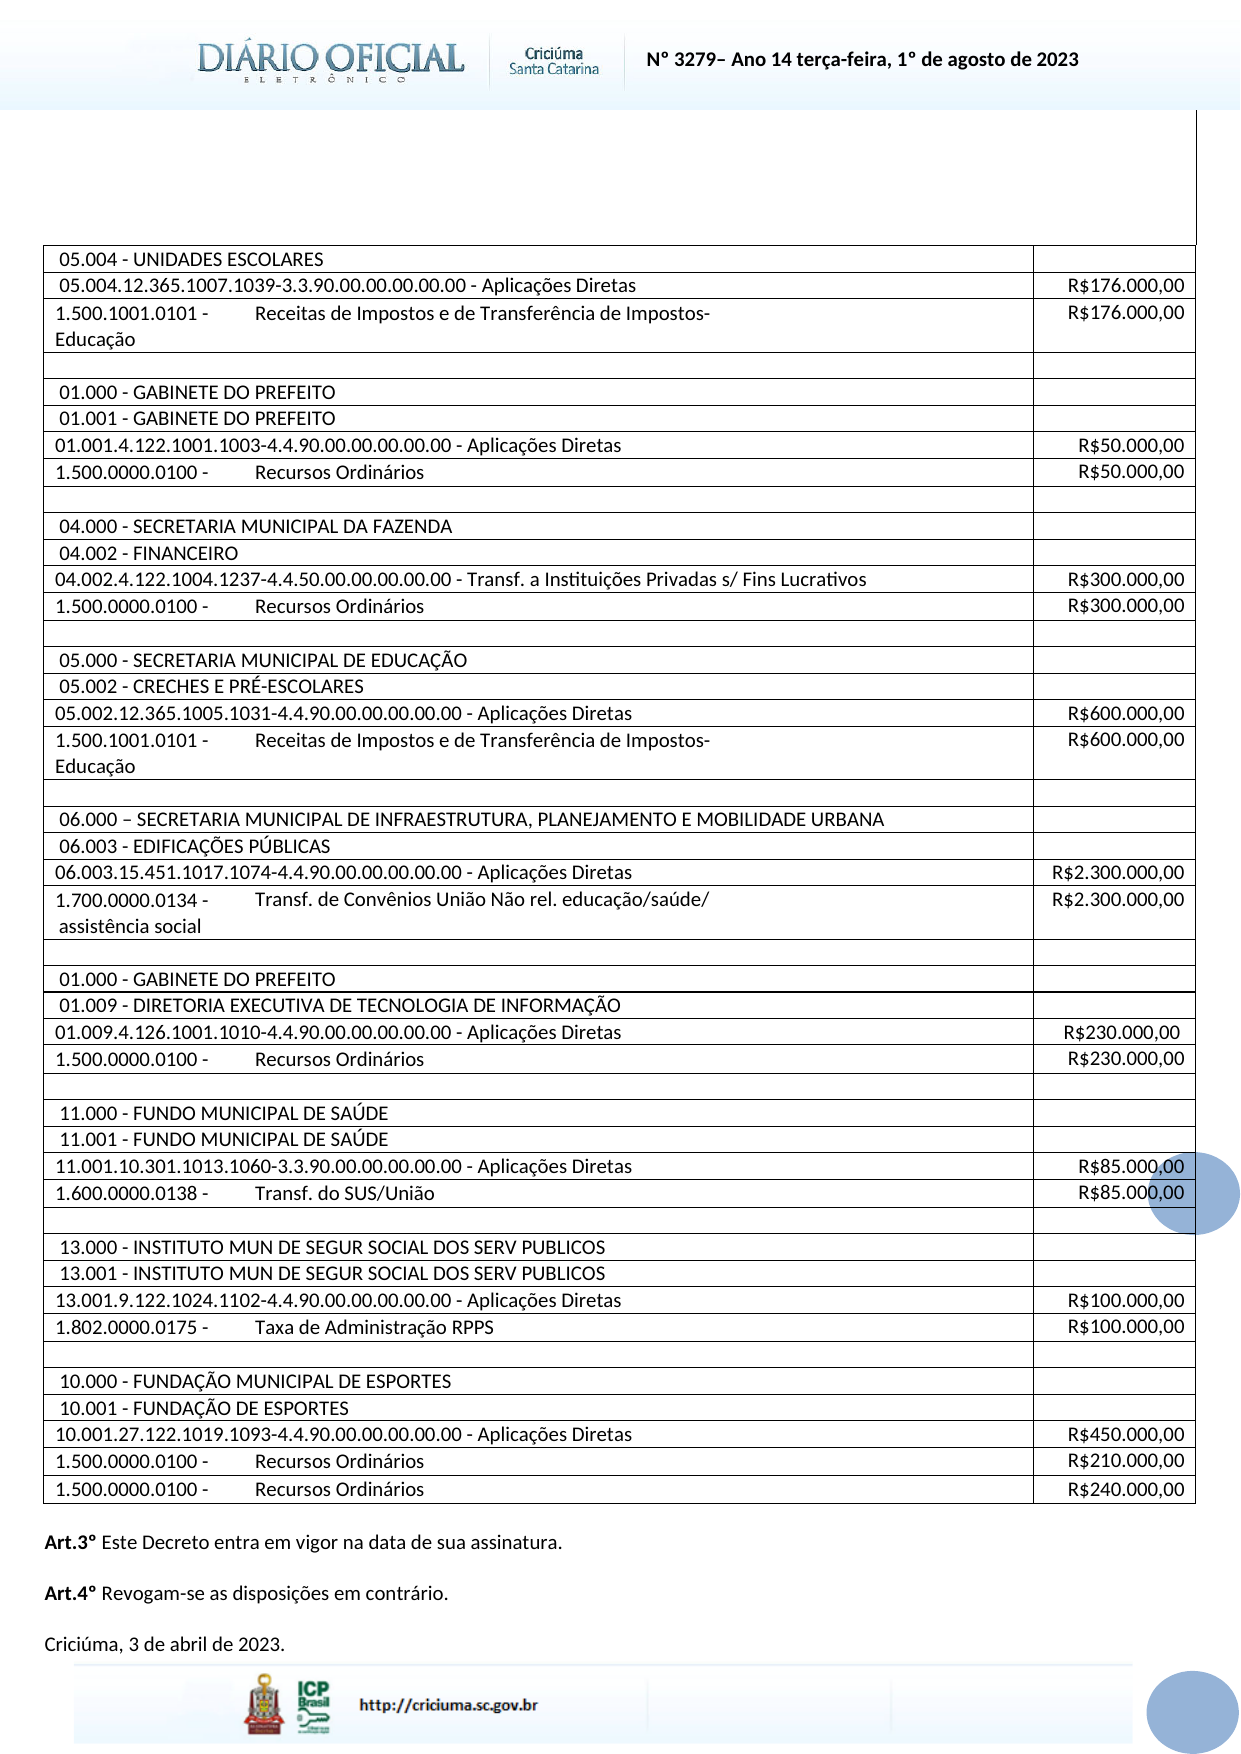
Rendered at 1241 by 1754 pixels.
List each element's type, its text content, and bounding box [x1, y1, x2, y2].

table_cell R$300.000,00 [1034, 566, 1195, 592]
table_cell [44, 459, 55, 486]
table_cell [1034, 993, 1195, 1018]
table_header 1.500.0000.0100 - [55, 593, 255, 620]
table_cell [1034, 647, 1195, 673]
table_header Transf. de Convênios União Não rel. educação/saúde/ [255, 886, 1033, 913]
table_cell [1034, 940, 1195, 965]
table_cell [1034, 1261, 1195, 1286]
table_cell [44, 780, 1033, 806]
table_header 1.500.0000.0100 - [55, 1476, 255, 1503]
table_cell 04.000 - SECRETARIA MUNICIPAL DA FAZENDA [44, 513, 1033, 539]
table_cell [1034, 1395, 1195, 1420]
table_cell [44, 487, 1033, 512]
table_header 1.600.0000.0138 - [55, 1180, 255, 1207]
table_cell [44, 1074, 1033, 1099]
table_cell R$230.000,00 [1034, 1045, 1195, 1073]
text Art.3º Este Decreto entra em vigor na data de sua assinatura. [44, 1529, 1209, 1555]
table_cell R$240.000,00 [1034, 1476, 1195, 1503]
table_cell 10.001.27.122.1019.1093-4.4.90.00.00.00.00.00 - Aplicações Diretas [44, 1421, 1033, 1447]
table_header Taxa de Administração RPPS [255, 1314, 1033, 1341]
table_header 1.500.0000.0100 - [55, 459, 255, 486]
table_cell [1034, 780, 1195, 806]
table_cell R$600.000,00 [1034, 700, 1195, 726]
table_header 1.500.0000.0100 - [55, 1045, 255, 1072]
table_cell R$176.000,00 [1034, 299, 1195, 352]
table_cell 06.003 - EDIFICAÇÕES PÚBLICAS [44, 833, 1033, 858]
table_header Receitas de Impostos e de Transferência de Impostos- [255, 727, 1033, 754]
table_cell [1034, 621, 1195, 646]
table_cell [1034, 406, 1195, 431]
table_cell 10.001 - FUNDAÇÃO DE ESPORTES [44, 1395, 1033, 1420]
table_cell [1034, 807, 1195, 832]
table_cell [44, 1045, 1033, 1073]
table_cell [1034, 513, 1195, 539]
table_cell [1034, 833, 1195, 858]
table_header 1.500.1001.0101 - [55, 727, 255, 754]
table_cell 05.002 - CRECHES E PRÉ-ESCOLARES [44, 674, 1033, 699]
table_cell 05.004.12.365.1007.1039-3.3.90.00.00.00.00.00 - Aplicações Diretas [44, 273, 1033, 298]
table_cell [44, 1180, 55, 1207]
table_cell [1034, 1074, 1195, 1099]
table_cell 05.004 - UNIDADES ESCOLARES [44, 246, 1033, 272]
table_cell 10.000 - FUNDAÇÃO MUNICIPAL DE ESPORTES [44, 1368, 1033, 1394]
table_cell [1034, 1100, 1195, 1126]
table_header Receitas de Impostos e de Transferência de Impostos- [255, 299, 1033, 326]
table_cell R$50.000,00 [1034, 432, 1195, 457]
table_cell R$300.000,00 [1034, 593, 1195, 620]
text Art.4º Revogam-se as disposições em contrário. [44, 1580, 1209, 1606]
table_cell 06.000 – SECRETARIA MUNICIPAL DE INFRAESTRUTURA, PLANEJAMENTO E MOBILIDADE URBANA [44, 807, 1033, 832]
table_header Recursos Ordinários [255, 459, 1033, 486]
table_cell 11.000 - FUNDO MUNICIPAL DE SAÚDE [44, 1100, 1033, 1126]
table_cell R$2.300.000,00 [1034, 860, 1195, 885]
table_cell [1034, 540, 1195, 565]
table_cell [44, 1208, 1033, 1233]
table_cell [1034, 674, 1195, 699]
table_cell R$2.300.000,00 [1034, 886, 1195, 938]
table_cell R$210.000,00 [1034, 1448, 1195, 1475]
table_cell [1034, 1368, 1195, 1394]
table_cell 01.009 - DIRETORIA EXECUTIVA DE TECNOLOGIA DE INFORMAÇÃO [44, 993, 1033, 1018]
table_cell R$50.000,00 [1034, 459, 1195, 486]
table_cell 01.000 - GABINETE DO PREFEITO [44, 966, 1033, 991]
table_cell 13.001 - INSTITUTO MUN DE SEGUR SOCIAL DOS SERV PUBLICOS [44, 1261, 1033, 1286]
table_cell 01.001 - GABINETE DO PREFEITO [44, 406, 1033, 431]
table_cell [1034, 1342, 1195, 1367]
table_header Recursos Ordinários [255, 1448, 1033, 1475]
table_cell Educação [44, 727, 1033, 779]
table_cell R$85.000,00 [1034, 1153, 1180, 1178]
table_cell [44, 593, 55, 620]
table_header Recursos Ordinários [255, 593, 1033, 620]
table_cell [44, 353, 1033, 378]
table_cell 01.000 - GABINETE DO PREFEITO [44, 379, 1033, 404]
table_cell [1034, 246, 1195, 272]
table_cell assistência social [44, 886, 1033, 938]
table_cell 01.001.4.122.1001.1003-4.4.90.00.00.00.00.00 - Aplicações Diretas [44, 432, 1033, 457]
table_cell [1034, 379, 1195, 404]
table_header 1.500.0000.0100 - [55, 1448, 255, 1475]
table_cell [1034, 1208, 1176, 1233]
table_cell R$85.000,00 [1034, 1180, 1149, 1207]
table_cell 11.001.10.301.1013.1060-3.3.90.00.00.00.00.00 - Aplicações Diretas [44, 1153, 1033, 1178]
table_cell 11.001 - FUNDO MUNICIPAL DE SAÚDE [44, 1127, 1033, 1152]
table_cell [44, 1476, 55, 1503]
table_header Recursos Ordinários [255, 1045, 1033, 1072]
table_cell [44, 1448, 55, 1475]
table_cell 06.003.15.451.1017.1074-4.4.90.00.00.00.00.00 - Aplicações Diretas [44, 860, 1033, 885]
table_cell [1034, 1127, 1195, 1152]
table_cell [1034, 487, 1195, 512]
text Criciúma, 3 de abril de 2023. [44, 1631, 1209, 1657]
table_cell 04.002 - FINANCEIRO [44, 540, 1033, 565]
table_cell R$176.000,00 [1034, 273, 1195, 298]
table_header 1.500.1001.0101 - [55, 299, 255, 326]
table_cell 05.000 - SECRETARIA MUNICIPAL DE EDUCAÇÃO [44, 647, 1033, 673]
table_cell R$100.000,00 [1034, 1314, 1195, 1341]
table_header Transf. do SUS/União [255, 1180, 1033, 1207]
table_cell [1034, 353, 1195, 378]
table_cell [44, 1342, 1033, 1367]
table_cell 05.002.12.365.1005.1031-4.4.90.00.00.00.00.00 - Aplicações Diretas [44, 700, 1033, 726]
table_cell [1034, 966, 1195, 991]
table_cell [44, 1314, 55, 1341]
table_cell R$230.000,00 [1034, 1019, 1195, 1044]
table_header 1.700.0000.0134 - [55, 886, 255, 913]
table_cell R$100.000,00 [1034, 1287, 1195, 1312]
table_cell 13.000 - INSTITUTO MUN DE SEGUR SOCIAL DOS SERV PUBLICOS [44, 1234, 1033, 1259]
table_cell 04.002.4.122.1004.1237-4.4.50.00.00.00.00.00 - Transf. a Instituições Privadas s/ Fins Lucrativos [44, 566, 1033, 592]
table_cell [44, 940, 1033, 965]
table_cell [1034, 1234, 1195, 1259]
table_cell Educação [44, 299, 1033, 352]
table_cell 13.001.9.122.1024.1102-4.4.90.00.00.00.00.00 - Aplicações Diretas [44, 1287, 1033, 1312]
table_cell 01.009.4.126.1001.1010-4.4.90.00.00.00.00.00 - Aplicações Diretas [44, 1019, 1033, 1044]
table_cell [44, 621, 1033, 646]
table_cell R$450.000,00 [1034, 1421, 1195, 1447]
table_header Recursos Ordinários [255, 1476, 1033, 1503]
table_header 1.802.0000.0175 - [55, 1314, 255, 1341]
table_cell R$600.000,00 [1034, 727, 1195, 779]
